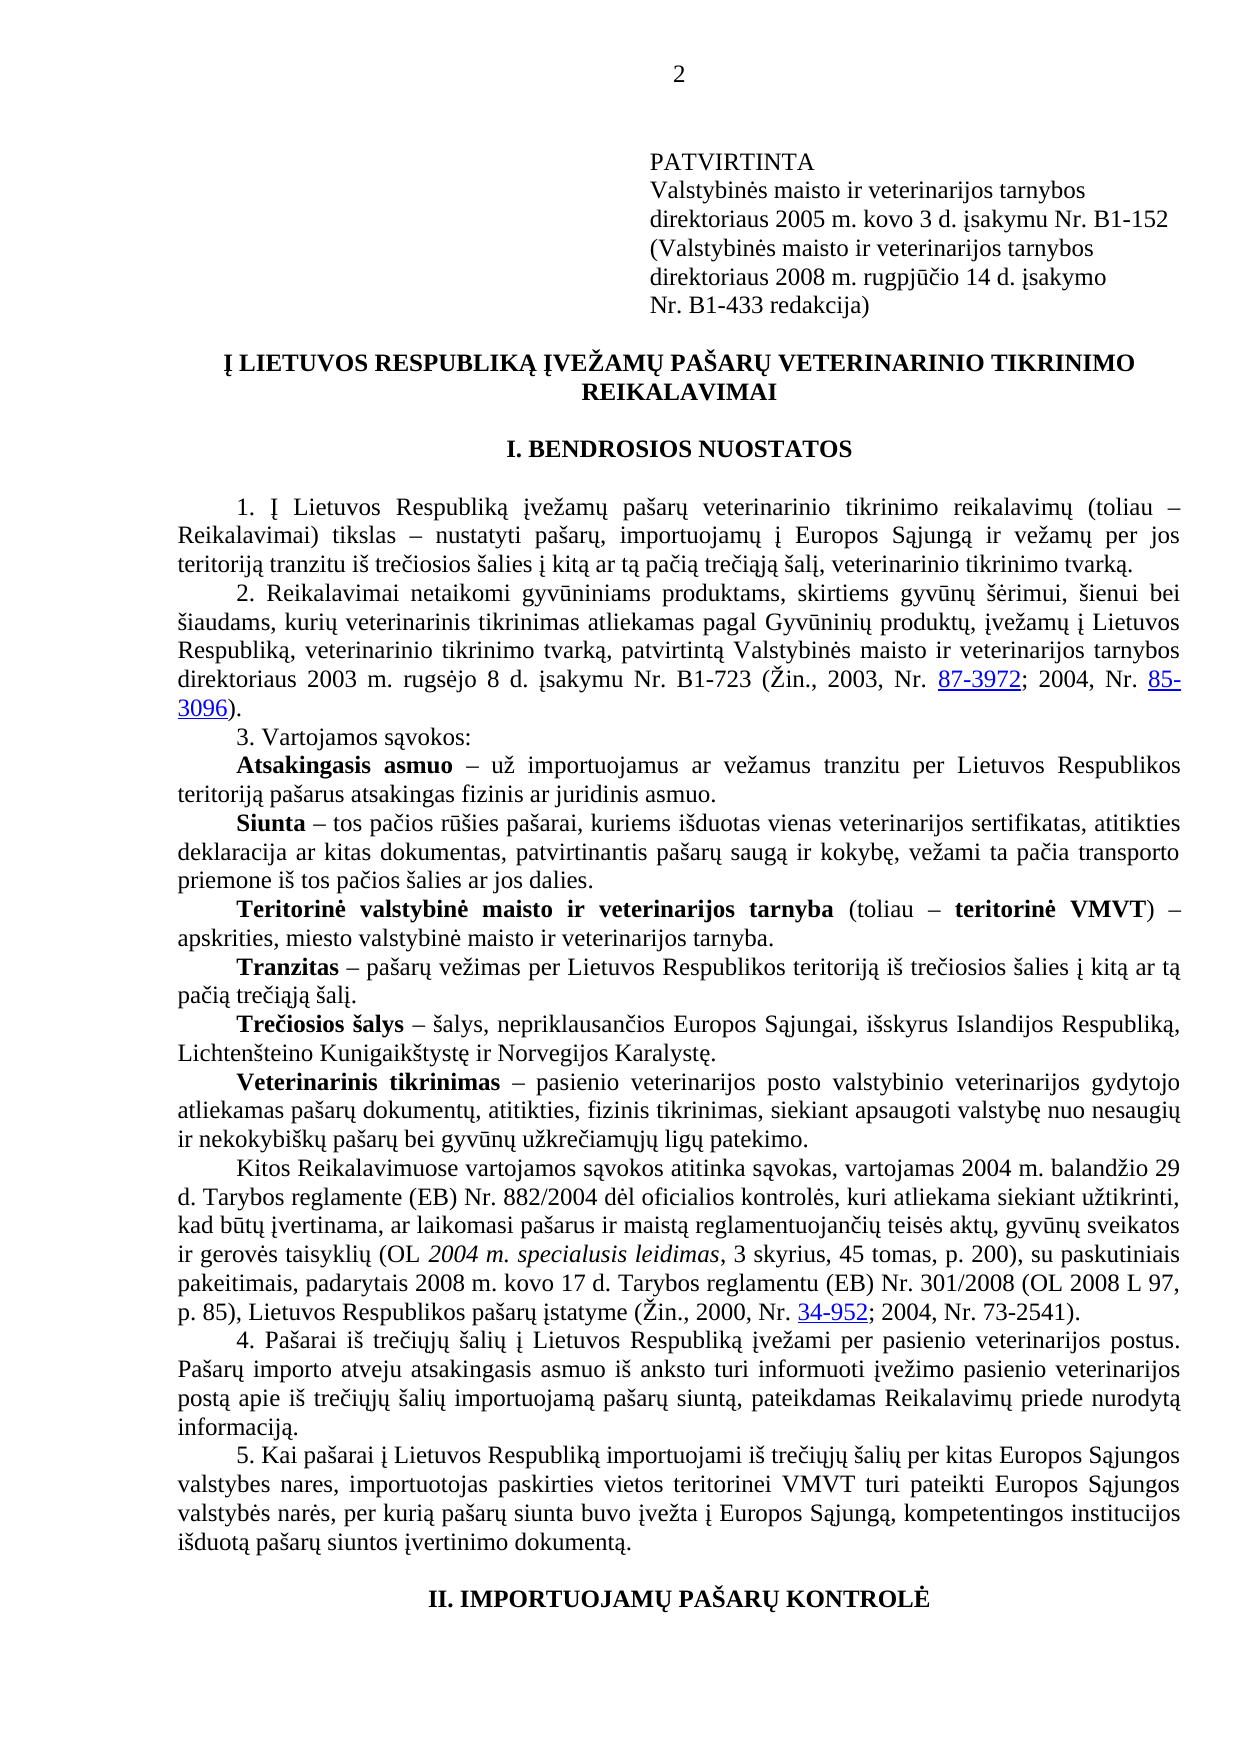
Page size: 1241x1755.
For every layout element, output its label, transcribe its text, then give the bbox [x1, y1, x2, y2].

text (Valstybinės maisto ir veterinarijos tarnybos [649, 233, 1181, 262]
text Atsakingasis asmuo – už importuojamus ar vežamus tranzitu per Lietuvos Respublikos teritoriją pašarus atsakingas fizinis ar juridinis asmuo. [177, 751, 1181, 808]
text PATVIRTINTA [649, 147, 1181, 176]
text Teritorinė valstybinė maisto ir veterinarijos tarnyba (toliau – teritorinė VMVT) – apskrities, miesto valstybinė maisto ir veterinarijos tarnyba. [177, 894, 1181, 952]
text Valstybinės maisto ir veterinarijos tarnybos [649, 176, 1181, 204]
text 2. Reikalavimai netaikomi gyvūniniams produktams, skirtiems gyvūnų šėrimui, šienui bei šiaudams, kurių veterinarinis tikrinimas atliekamas pagal Gyvūninių produktų, įvežamų į Lietuvos Respubliką, veterinarinio tikrinimo tvarką, patvirtintą Valstybinės maisto ir veterinarijos tarnybos direktoriaus 2003 m. rugsėjo 8 d. įsakymu Nr. B1-723 (Žin., 2003, Nr. 87-3972; 2004, Nr. 85-3096). [177, 578, 1181, 722]
text I. BENDROSIOS NUOSTATOS [177, 434, 1181, 463]
text II. IMPORTUOJAMŲ PAŠARŲ KONTROLĖ [177, 1584, 1181, 1613]
text Nr. B1-433 redakcija) [649, 291, 1181, 319]
text direktoriaus 2005 m. kovo 3 d. įsakymu Nr. B1-152 [649, 204, 1181, 233]
text 4. Pašarai iš trečiųjų šalių į Lietuvos Respubliką įvežami per pasienio veterinarijos postus. Pašarų importo atveju atsakingasis asmuo iš anksto turi informuoti įvežimo pasienio veterinarijos postą apie iš trečiųjų šalių importuojamą pašarų siuntą, pateikdamas Reikalavimų priede nurodytą informaciją. [177, 1326, 1181, 1441]
text Siunta – tos pačios rūšies pašarai, kuriems išduotas vienas veterinarijos sertifikatas, atitikties deklaracija ar kitas dokumentas, patvirtinantis pašarų saugą ir kokybę, vežami ta pačia transporto priemone iš tos pačios šalies ar jos dalies. [177, 808, 1181, 894]
text Į LIETUVOS RESPUBLIKĄ ĮVEŽAMŲ PAŠARŲ VETERINARINIO TIKRINIMO REIKALAVIMAI [177, 348, 1181, 406]
text 5. Kai pašarai į Lietuvos Respubliką importuojami iš trečiųjų šalių per kitas Europos Sąjungos valstybes nares, importuotojas paskirties vietos teritorinei VMVT turi pateikti Europos Sąjungos valstybės narės, per kurią pašarų siunta buvo įvežta į Europos Sąjungą, kompetentingos institucijos išduotą pašarų siuntos įvertinimo dokumentą. [177, 1441, 1181, 1556]
text Tranzitas – pašarų vežimas per Lietuvos Respublikos teritoriją iš trečiosios šalies į kitą ar tą pačią trečiąją šalį. [177, 952, 1181, 1009]
text Trečiosios šalys – šalys, nepriklausančios Europos Sąjungai, išskyrus Islandijos Respubliką, Lichtenšteino Kunigaikštystę ir Norvegijos Karalystę. [177, 1009, 1181, 1067]
text 3. Vartojamos sąvokos: [177, 722, 1181, 751]
text Veterinarinis tikrinimas – pasienio veterinarijos posto valstybinio veterinarijos gydytojo atliekamas pašarų dokumentų, atitikties, fizinis tikrinimas, siekiant apsaugoti valstybę nuo nesaugių ir nekokybiškų pašarų bei gyvūnų užkrečiamųjų ligų patekimo. [177, 1067, 1181, 1153]
text Kitos Reikalavimuose vartojamos sąvokos atitinka sąvokas, vartojamas 2004 m. balandžio 29 d. Tarybos reglamente (EB) Nr. 882/2004 dėl oficialios kontrolės, kuri atliekama siekiant užtikrinti, kad būtų įvertinama, ar laikomasi pašarus ir maistą reglamentuojančių teisės aktų, gyvūnų sveikatos ir gerovės taisyklių (OL 2004 m. specialusis leidimas, 3 skyrius, 45 tomas, p. 200), su paskutiniais pakeitimais, padarytais 2008 m. kovo 17 d. Tarybos reglamentu (EB) Nr. 301/2008 (OL 2008 L 97, p. 85), Lietuvos Respublikos pašarų įstatyme (Žin., 2000, Nr. 34-952; 2004, Nr. 73-2541). [177, 1153, 1181, 1326]
text 1. Į Lietuvos Respubliką įvežamų pašarų veterinarinio tikrinimo reikalavimų (toliau – Reikalavimai) tikslas – nustatyti pašarų, importuojamų į Europos Sąjungą ir vežamų per jos teritoriją tranzitu iš trečiosios šalies į kitą ar tą pačią trečiąją šalį, veterinarinio tikrinimo tvarką. [177, 492, 1181, 578]
text direktoriaus 2008 m. rugpjūčio 14 d. įsakymo [649, 262, 1181, 291]
